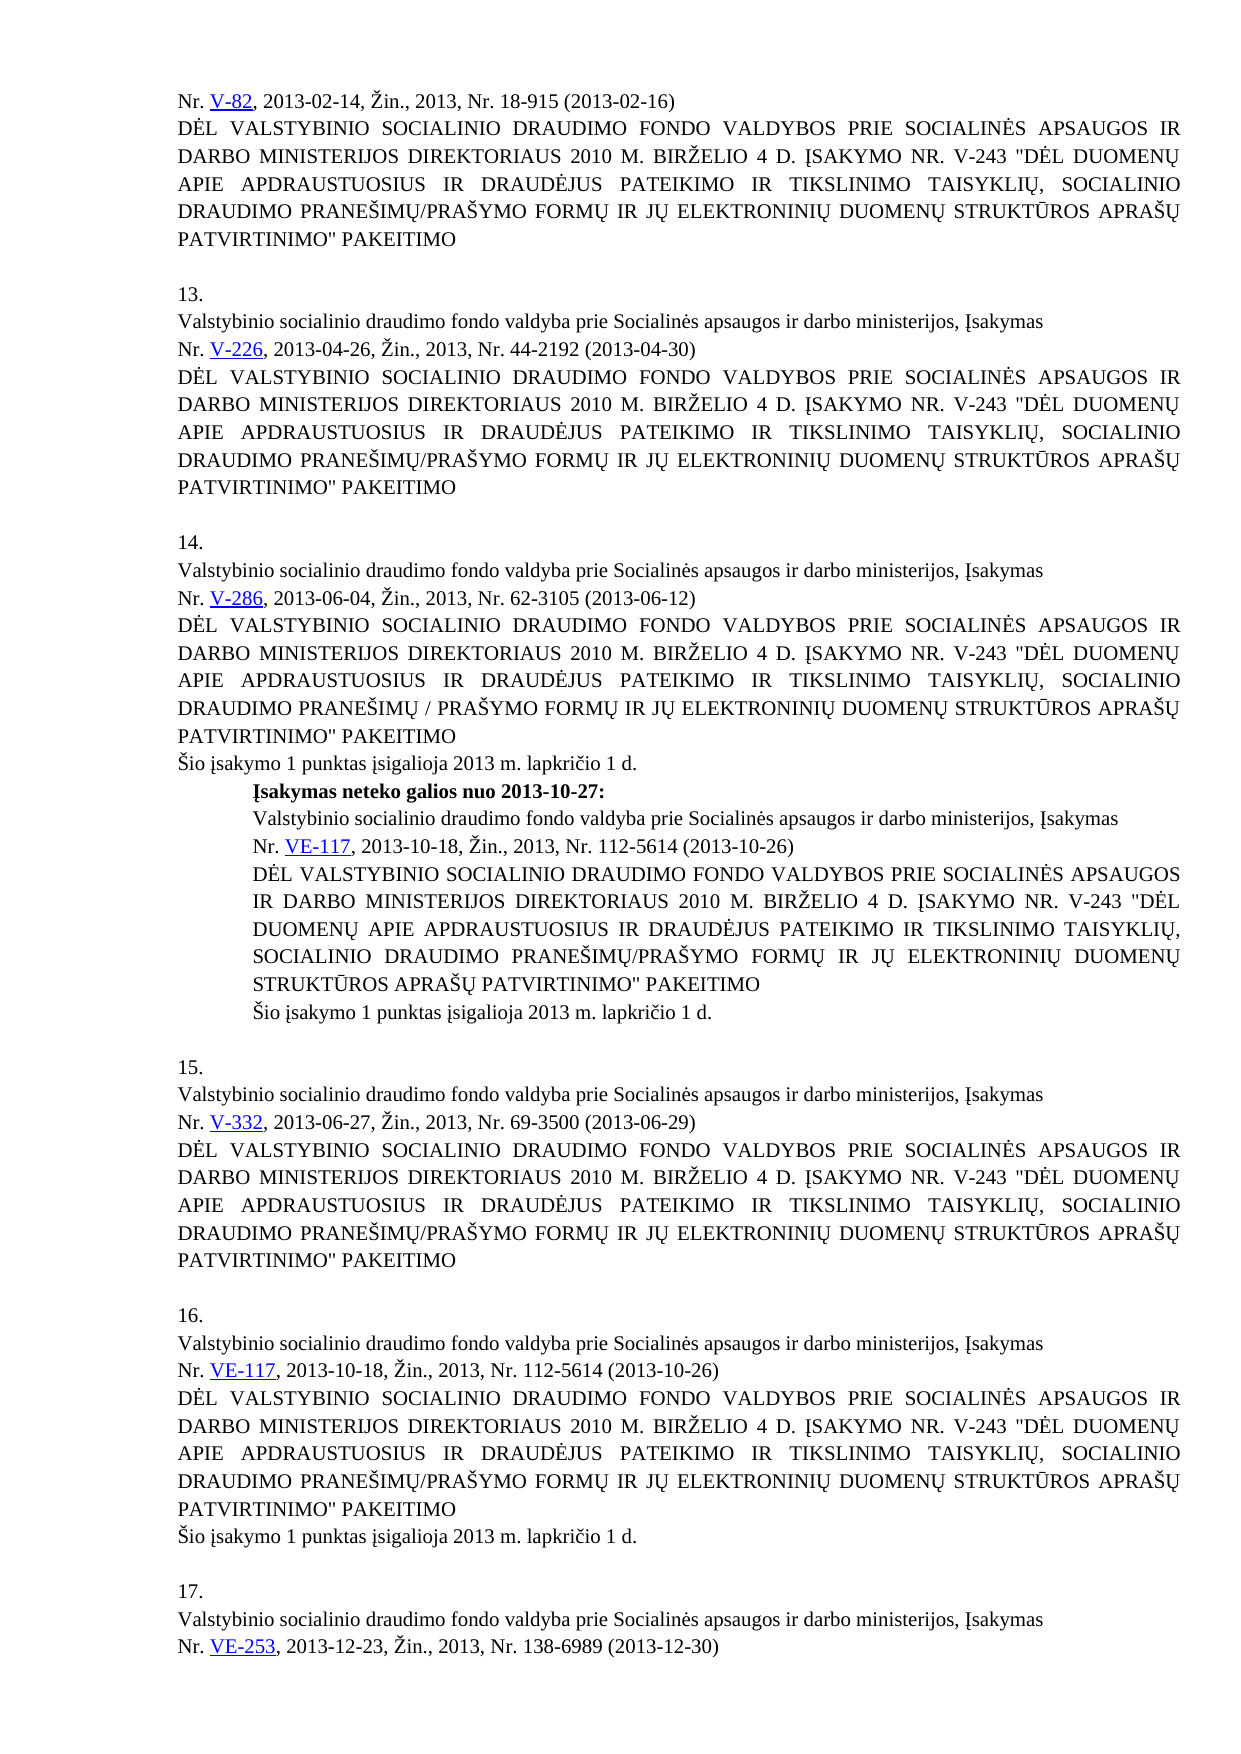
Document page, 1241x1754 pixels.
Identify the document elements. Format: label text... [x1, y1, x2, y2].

text 13. [177, 282, 1181, 306]
text 17. [177, 1579, 1181, 1603]
text Nr. V-332, 2013-06-27, Žin., 2013, Nr. 69-3500 (2013-06-29) [177, 1110, 1181, 1134]
text Įsakymas neteko galios nuo 2013-10-27: [252, 779, 1181, 803]
text Valstybinio socialinio draudimo fondo valdyba prie Socialinės apsaugos ir darbo ministerijos, Įsakymas [177, 1331, 1181, 1355]
text 14. [177, 530, 1181, 554]
text Valstybinio socialinio draudimo fondo valdyba prie Socialinės apsaugos ir darbo ministerijos, Įsakymas [177, 1607, 1181, 1631]
text DĖL VALSTYBINIO SOCIALINIO DRAUDIMO FONDO VALDYBOS PRIE SOCIALINĖS APSAUGOS IR DARBO MINISTERIJOS DIREKTORIAUS 2010 M. BIRŽELIO 4 D. ĮSAKYMO NR. V-243 "DĖL DUOMENŲ APIE APDRAUSTUOSIUS IR DRAUDĖJUS PATEIKIMO IR TIKSLINIMO TAISYKLIŲ, SOCIALINIO DRAUDIMO PRANEŠIMŲ / PRAŠYMO FORMŲ IR JŲ ELEKTRONINIŲ DUOMENŲ STRUKTŪROS APRAŠŲ PATVIRTINIMO" PAKEITIMO [177, 613, 1181, 748]
text DĖL VALSTYBINIO SOCIALINIO DRAUDIMO FONDO VALDYBOS PRIE SOCIALINĖS APSAUGOS IR DARBO MINISTERIJOS DIREKTORIAUS 2010 M. BIRŽELIO 4 D. ĮSAKYMO NR. V-243 "DĖL DUOMENŲ APIE APDRAUSTUOSIUS IR DRAUDĖJUS PATEIKIMO IR TIKSLINIMO TAISYKLIŲ, SOCIALINIO DRAUDIMO PRANEŠIMŲ/PRAŠYMO FORMŲ IR JŲ ELEKTRONINIŲ DUOMENŲ STRUKTŪROS APRAŠŲ PATVIRTINIMO" PAKEITIMO [252, 862, 1181, 996]
text Valstybinio socialinio draudimo fondo valdyba prie Socialinės apsaugos ir darbo ministerijos, Įsakymas [177, 1082, 1181, 1106]
text DĖL VALSTYBINIO SOCIALINIO DRAUDIMO FONDO VALDYBOS PRIE SOCIALINĖS APSAUGOS IR DARBO MINISTERIJOS DIREKTORIAUS 2010 M. BIRŽELIO 4 D. ĮSAKYMO NR. V-243 "DĖL DUOMENŲ APIE APDRAUSTUOSIUS IR DRAUDĖJUS PATEIKIMO IR TIKSLINIMO TAISYKLIŲ, SOCIALINIO DRAUDIMO PRANEŠIMŲ/PRAŠYMO FORMŲ IR JŲ ELEKTRONINIŲ DUOMENŲ STRUKTŪROS APRAŠŲ PATVIRTINIMO" PAKEITIMO [177, 365, 1181, 499]
text Šio įsakymo 1 punktas įsigalioja 2013 m. lapkričio 1 d. [177, 999, 1181, 1024]
text 16. [177, 1303, 1181, 1327]
text Valstybinio socialinio draudimo fondo valdyba prie Socialinės apsaugos ir darbo ministerijos, Įsakymas [177, 309, 1181, 333]
text Valstybinio socialinio draudimo fondo valdyba prie Socialinės apsaugos ir darbo ministerijos, Įsakymas [252, 806, 1181, 830]
text Nr. V-226, 2013-04-26, Žin., 2013, Nr. 44-2192 (2013-04-30) [177, 337, 1181, 361]
text Valstybinio socialinio draudimo fondo valdyba prie Socialinės apsaugos ir darbo ministerijos, Įsakymas [177, 558, 1181, 582]
text Nr. V-286, 2013-06-04, Žin., 2013, Nr. 62-3105 (2013-06-12) [177, 586, 1181, 609]
text DĖL VALSTYBINIO SOCIALINIO DRAUDIMO FONDO VALDYBOS PRIE SOCIALINĖS APSAUGOS IR DARBO MINISTERIJOS DIREKTORIAUS 2010 M. BIRŽELIO 4 D. ĮSAKYMO NR. V-243 "DĖL DUOMENŲ APIE APDRAUSTUOSIUS IR DRAUDĖJUS PATEIKIMO IR TIKSLINIMO TAISYKLIŲ, SOCIALINIO DRAUDIMO PRANEŠIMŲ/PRAŠYMO FORMŲ IR JŲ ELEKTRONINIŲ DUOMENŲ STRUKTŪROS APRAŠŲ PATVIRTINIMO" PAKEITIMO [177, 1386, 1181, 1521]
text Nr. VE-117, 2013-10-18, Žin., 2013, Nr. 112-5614 (2013-10-26) [177, 1358, 1181, 1382]
text DĖL VALSTYBINIO SOCIALINIO DRAUDIMO FONDO VALDYBOS PRIE SOCIALINĖS APSAUGOS IR DARBO MINISTERIJOS DIREKTORIAUS 2010 M. BIRŽELIO 4 D. ĮSAKYMO NR. V-243 "DĖL DUOMENŲ APIE APDRAUSTUOSIUS IR DRAUDĖJUS PATEIKIMO IR TIKSLINIMO TAISYKLIŲ, SOCIALINIO DRAUDIMO PRANEŠIMŲ/PRAŠYMO FORMŲ IR JŲ ELEKTRONINIŲ DUOMENŲ STRUKTŪROS APRAŠŲ PATVIRTINIMO" PAKEITIMO [177, 1138, 1181, 1272]
text Nr. V-82, 2013-02-14, Žin., 2013, Nr. 18-915 (2013-02-16) [177, 89, 1181, 113]
text DĖL VALSTYBINIO SOCIALINIO DRAUDIMO FONDO VALDYBOS PRIE SOCIALINĖS APSAUGOS IR DARBO MINISTERIJOS DIREKTORIAUS 2010 M. BIRŽELIO 4 D. ĮSAKYMO NR. V-243 "DĖL DUOMENŲ APIE APDRAUSTUOSIUS IR DRAUDĖJUS PATEIKIMO IR TIKSLINIMO TAISYKLIŲ, SOCIALINIO DRAUDIMO PRANEŠIMŲ/PRAŠYMO FORMŲ IR JŲ ELEKTRONINIŲ DUOMENŲ STRUKTŪROS APRAŠŲ PATVIRTINIMO" PAKEITIMO [177, 116, 1181, 251]
text Nr. VE-253, 2013-12-23, Žin., 2013, Nr. 138-6989 (2013-12-30) [177, 1634, 1181, 1658]
text Šio įsakymo 1 punktas įsigalioja 2013 m. lapkričio 1 d. [177, 1524, 1181, 1548]
text 15. [177, 1055, 1181, 1079]
text Šio įsakymo 1 punktas įsigalioja 2013 m. lapkričio 1 d. [177, 751, 1181, 775]
text Nr. VE-117, 2013-10-18, Žin., 2013, Nr. 112-5614 (2013-10-26) [252, 834, 1181, 858]
